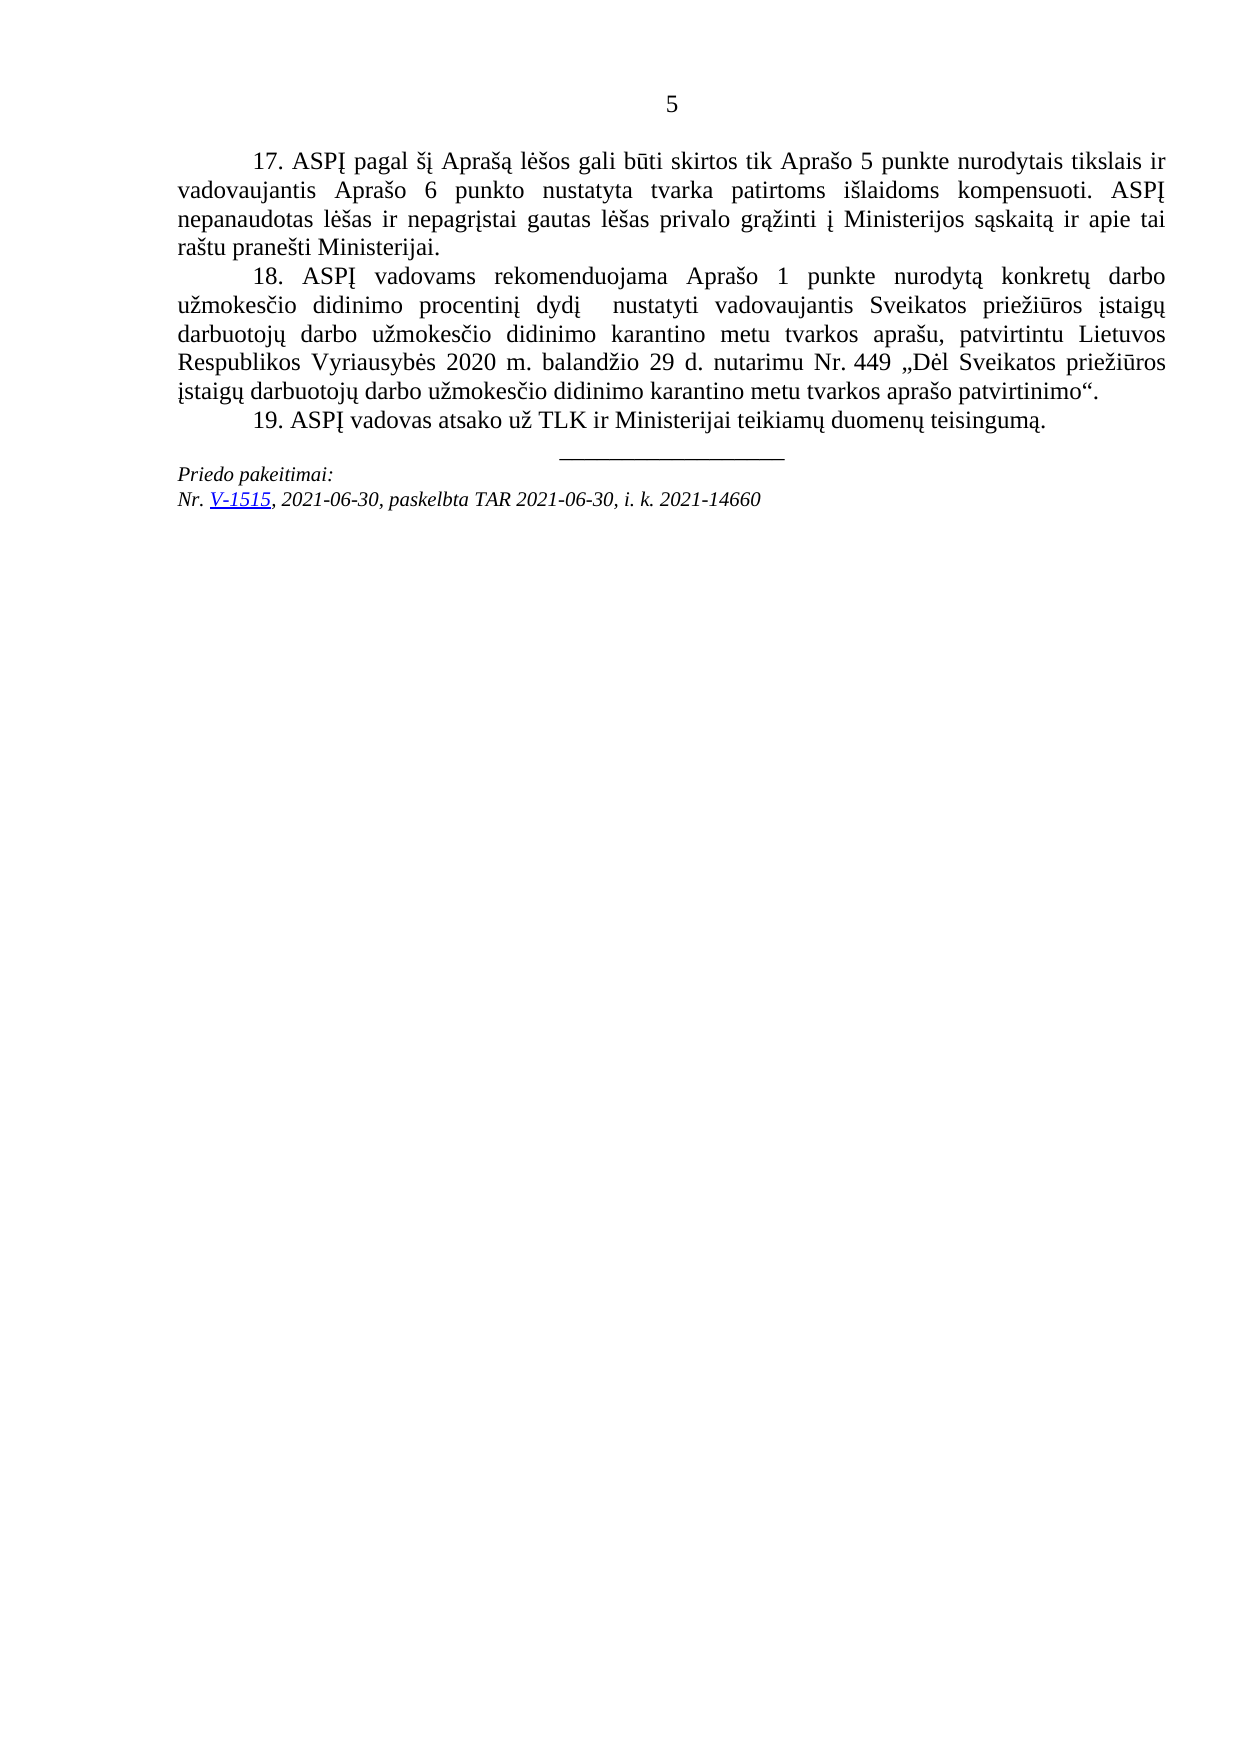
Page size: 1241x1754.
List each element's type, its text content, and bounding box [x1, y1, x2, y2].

text Priedo pakeitimai: [177, 462, 1166, 486]
text Nr. V-1515, 2021-06-30, paskelbta TAR 2021-06-30, i. k. 2021-14660 [177, 486, 1166, 511]
text __________________ [177, 434, 1166, 462]
text 19. ASPĮ vadovas atsako už TLK ir Ministerijai teikiamų duomenų teisingumą. [177, 405, 1166, 434]
text 18. ASPĮ vadovams rekomenduojama Aprašo 1 punkte nurodytą konkretų darbo užmokesčio didinimo procentinį dydį nustatyti vadovaujantis Sveikatos priežiūros įstaigų darbuotojų darbo užmokesčio didinimo karantino metu tvarkos aprašu, patvirtintu Lietuvos Respublikos Vyriausybės 2020 m. balandžio 29 d. nutarimu Nr. 449 „Dėl Sveikatos priežiūros įstaigų darbuotojų darbo užmokesčio didinimo karantino metu tvarkos aprašo patvirtinimo“. [177, 261, 1166, 405]
text 17. ASPĮ pagal šį Aprašą lėšos gali būti skirtos tik Aprašo 5 punkte nurodytais tikslais ir vadovaujantis Aprašo 6 punkto nustatyta tvarka patirtoms išlaidoms kompensuoti. ASPĮ nepanaudotas lėšas ir nepagrįstai gautas lėšas privalo grąžinti į Ministerijos sąskaitą ir apie tai raštu pranešti Ministerijai. [177, 146, 1166, 261]
